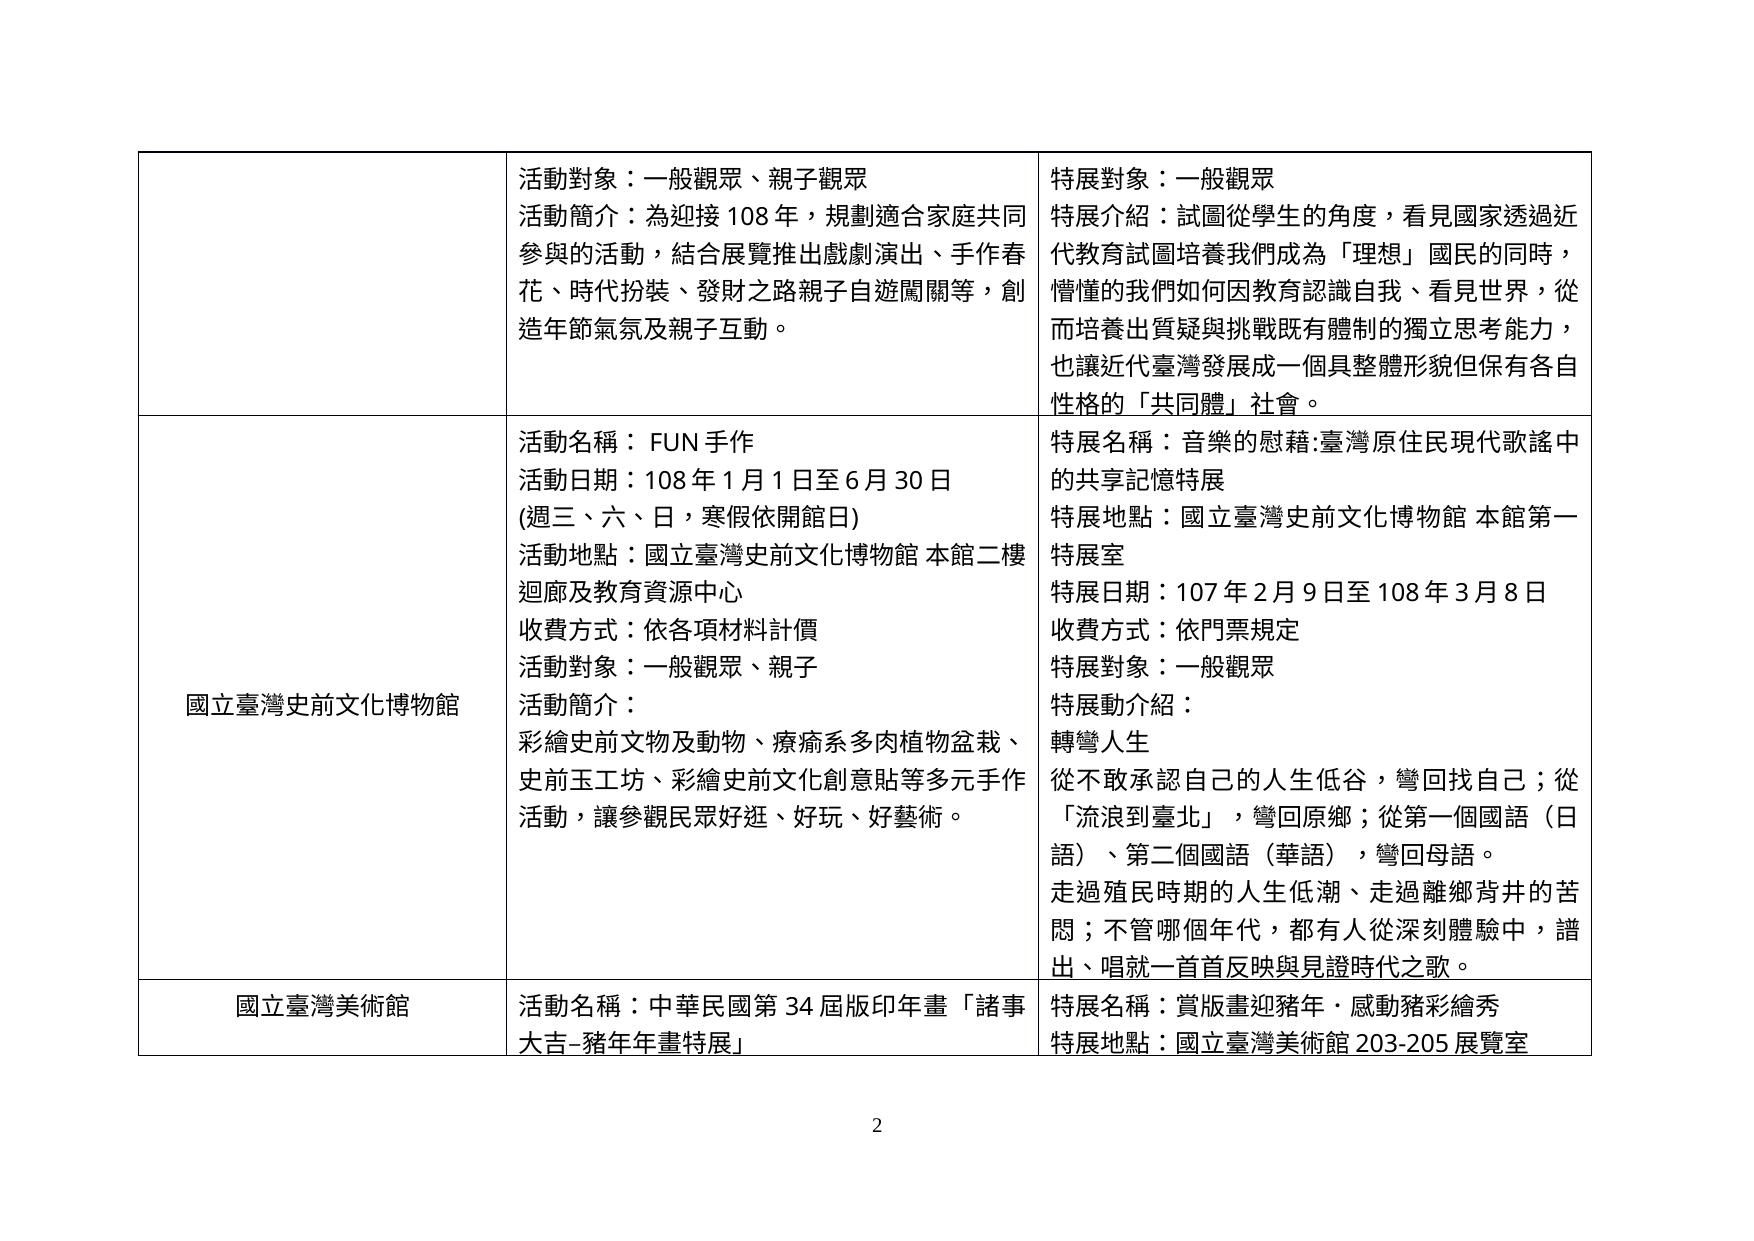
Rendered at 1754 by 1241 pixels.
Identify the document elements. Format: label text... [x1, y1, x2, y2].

table_cell 活動名稱：中華民國第34屆版印年畫「諸事大吉–豬年年畫特展」 [507, 980, 1038, 1054]
table_cell 特展名稱：賞版畫迎豬年．感動豬彩繪秀 特展地點：國立臺灣美術館203-205展覽室 [1039, 980, 1591, 1054]
table_cell 國立臺灣美術館 [139, 980, 506, 1054]
table_cell 活動對象：一般觀眾、親子觀眾 活動簡介：為迎接108年，規劃適合家庭共同參與的活動，結合展覽推出戲劇演出、手作春花、時代扮裝、發財之路親子自遊闖關等，創造年節氣氛及親子互動。 [507, 153, 1038, 415]
table_cell 特展名稱：音樂的慰藉:臺灣原住民現代歌謠中的共享記憶特展 特展地點：國立臺灣史前文化博物館 本館第一特展室 特展日期：107年2月9日至108年3月8日 收費方式：依門票規定 特展對象：一般觀眾 特展動介紹： 轉彎人生 從不敢承認自己的人生低谷，彎回找自己；從「流浪到臺北」，彎回原鄉；從第一個國語（日語）、第二個國語（華語），彎回母語。 走過殖民時期的人生低潮、走過離鄉背井的苦悶；不管哪個年代，都有人從深刻體驗中，譜出、唱就一首首反映與見證時代之歌。 [1039, 416, 1591, 978]
table_cell [139, 153, 506, 415]
table_cell 活動名稱： FUN手作 活動日期：108年1月1日至6月30日 (週三、六、日，寒假依開館日) 活動地點：國立臺灣史前文化博物館 本館二樓迴廊及教育資源中心 收費方式：依各項材料計價 活動對象：一般觀眾、親子 活動簡介： 彩繪史前文物及動物、療瘉系多肉植物盆栽、史前玉工坊、彩繪史前文化創意貼等多元手作活動，讓參觀民眾好逛、好玩、好藝術。 [507, 416, 1038, 978]
table_cell 國立臺灣史前文化博物館 [139, 416, 506, 978]
table_cell 特展對象：一般觀眾 特展介紹：試圖從學生的角度，看見國家透過近代教育試圖培養我們成為「理想」國民的同時，懵懂的我們如何因教育認識自我、看見世界，從而培養出質疑與挑戰既有體制的獨立思考能力，也讓近代臺灣發展成一個具整體形貌但保有各自性格的「共同體」社會。 [1039, 153, 1591, 415]
